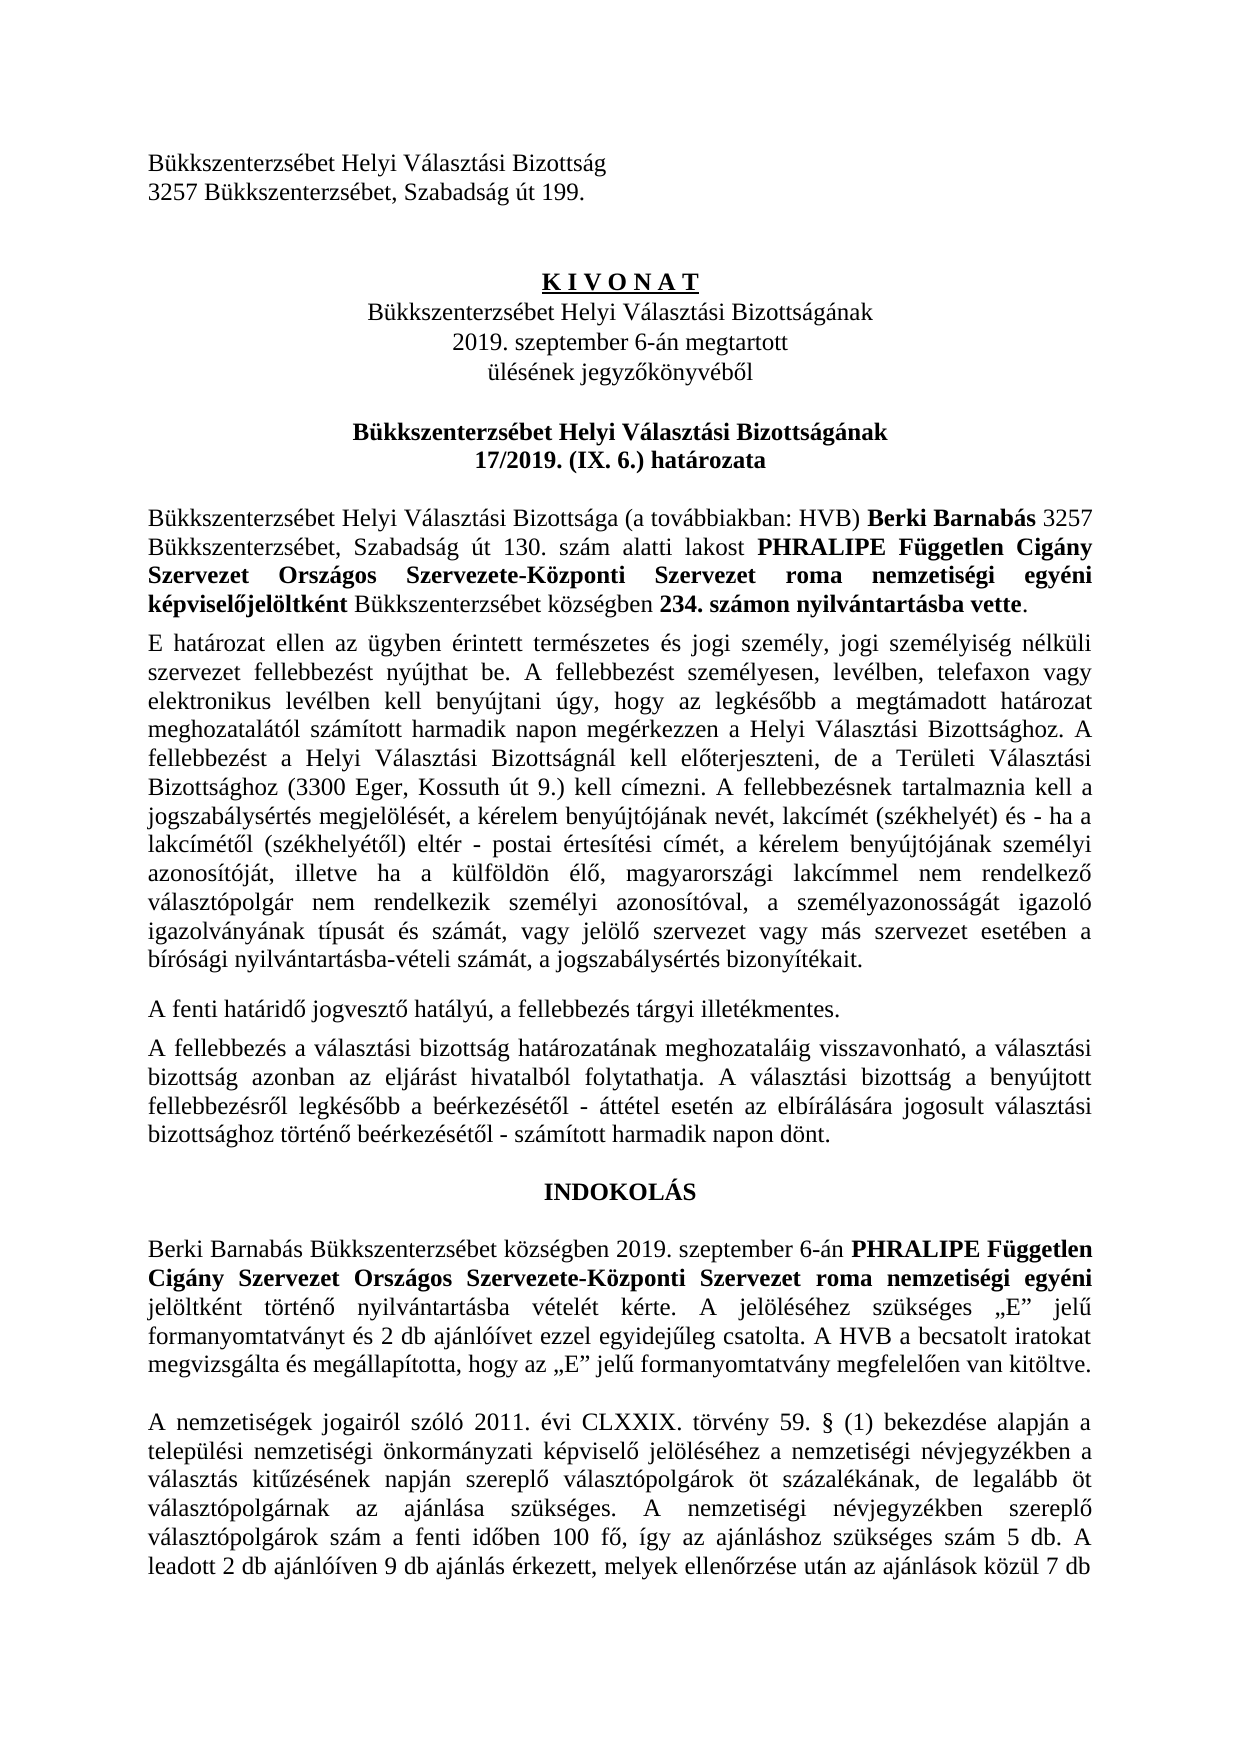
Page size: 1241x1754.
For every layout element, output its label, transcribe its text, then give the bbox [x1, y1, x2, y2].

text 3257 Bükkszenterzsébet, Szabadság út 199. [148, 177, 1093, 206]
text Berki Barnabás Bükkszenterzsébet községben 2019. szeptember 6-án PHRALIPE Független Cigány Szervezet Országos Szervezete-Központi Szervezet roma nemzetiségi egyéni jelöltként történő nyilvántartásba vételét kérte. A jelöléséhez szükséges „E” jelű formanyomtatványt és 2 db ajánlóívet ezzel egyidejűleg csatolta. A HVB a becsatolt iratokat megvizsgálta és megállapította, hogy az „E” jelű formanyomtatvány megfelelően van kitöltve. [148, 1234, 1093, 1378]
text Bükkszenterzsébet Helyi Választási Bizottságának [148, 297, 1093, 326]
text 2019. szeptember 6-án megtartott [148, 327, 1093, 356]
text A nemzetiségek jogairól szóló 2011. évi CLXXIX. törvény 59. § (1) bekezdése alapján a települési nemzetiségi önkormányzati képviselő jelöléséhez a nemzetiségi névjegyzékben a választás kitűzésének napján szereplő választópolgárok öt százalékának, de legalább öt választópolgárnak az ajánlása szükséges. A nemzetiségi névjegyzékben szereplő választópolgárok szám a fenti időben 100 fő, így az ajánláshoz szükséges szám 5 db. A leadott 2 db ajánlóíven 9 db ajánlás érkezett, melyek ellenőrzése után az ajánlások közül 7 db [148, 1407, 1093, 1579]
text E határozat ellen az ügyben érintett természetes és jogi személy, jogi személyiség nélküli szervezet fellebbezést nyújthat be. A fellebbezést személyesen, levélben, telefaxon vagy elektronikus levélben kell benyújtani úgy, hogy az legkésőbb a megtámadott határozat meghozatalától számított harmadik napon megérkezzen a Helyi Választási Bizottsághoz. A fellebbezést a Helyi Választási Bizottságnál kell előterjeszteni, de a Területi Választási Bizottsághoz (3300 Eger, Kossuth út 9.) kell címezni. A fellebbezésnek tartalmaznia kell a jogszabálysértés megjelölését, a kérelem benyújtójának nevét, lakcímét (székhelyét) és - ha a lakcímétől (székhelyétől) eltér - postai értesítési címét, a kérelem benyújtójának személyi azonosítóját, illetve ha a külföldön élő, magyarországi lakcímmel nem rendelkező választópolgár nem rendelkezik személyi azonosítóval, a személyazonosságát igazoló igazolványának típusát és számát, vagy jelölő szervezet vagy más szervezet esetében a bírósági nyilvántartásba-vételi számát, a jogszabálysértés bizonyítékait. [148, 628, 1093, 973]
text Bükkszenterzsébet Helyi Választási Bizottságának [148, 417, 1093, 445]
text 17/2019. (IX. 6.) határozata [148, 445, 1093, 474]
text Bükkszenterzsébet Helyi Választási Bizottsága (a továbbiakban: HVB) Berki Barnabás 3257 Bükkszenterzsébet, Szabadság út 130. szám alatti lakost PHRALIPE Független Cigány Szervezet Országos Szervezete-Központi Szervezet roma nemzetiségi egyéni képviselőjelöltként Bükkszenterzsébet községben 234. számon nyilvántartásba vette. [148, 503, 1093, 618]
text Bükkszenterzsébet Helyi Választási Bizottság [148, 148, 1093, 176]
text K I V O N A T [148, 267, 1093, 296]
text A fenti határidő jogvesztő hatályú, a fellebbezés tárgyi illetékmentes. [148, 994, 1093, 1023]
text ülésének jegyzőkönyvéből [148, 357, 1093, 386]
subtitle A fellebbezés a választási bizottság határozatának meghozataláig visszavonható, a választási bizottság azonban az eljárást hivatalból folytathatja. A választási bizottság a benyújtott fellebbezésről legkésőbb a beérkezésétől - áttétel esetén az elbírálására jogosult választási bizottsághoz történő beérkezésétől - számított harmadik napon dönt. [148, 1033, 1093, 1148]
text INDOKOLÁS [148, 1177, 1093, 1206]
